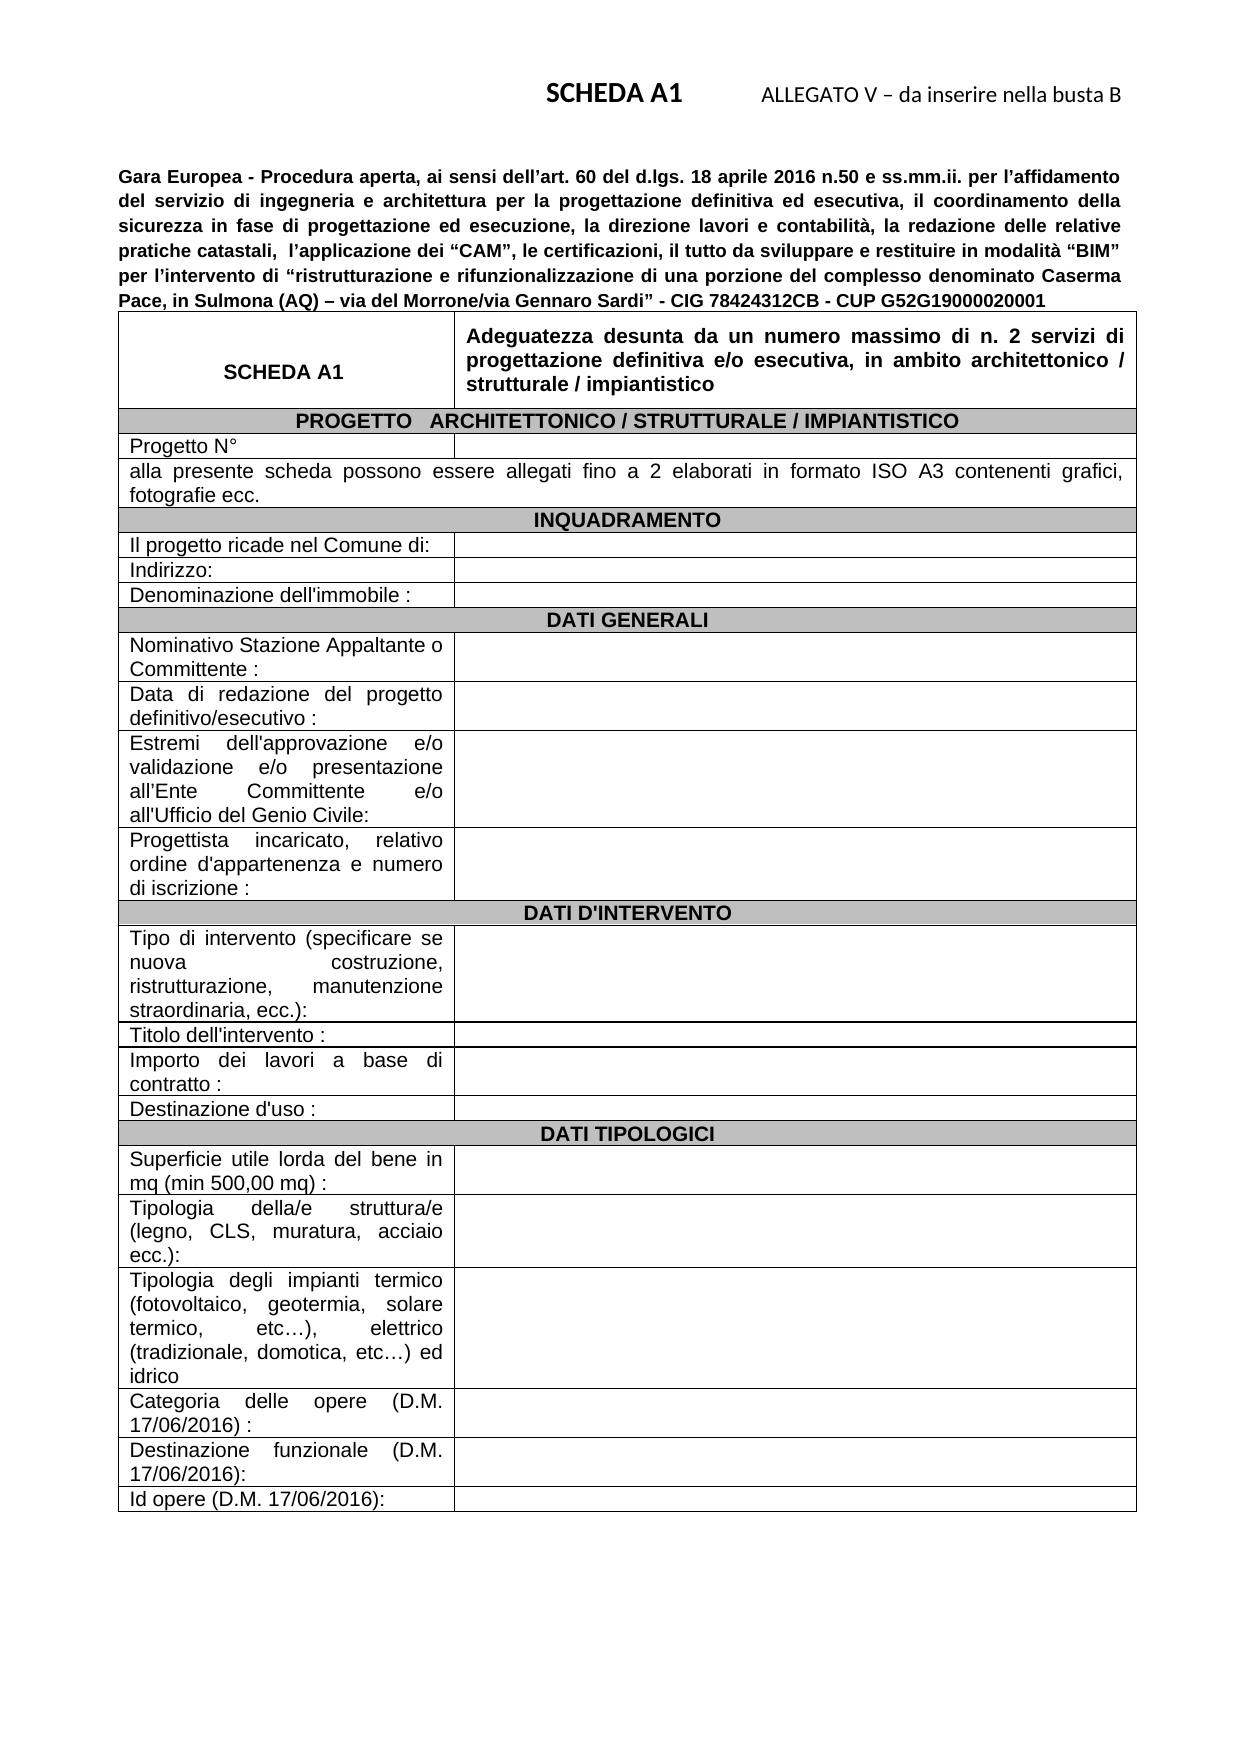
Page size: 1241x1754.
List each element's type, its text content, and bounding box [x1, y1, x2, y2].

table_cell Destinazione funzionale (D.M. 17/06/2016): [119, 1438, 454, 1486]
table_cell [455, 633, 1136, 681]
table_cell [455, 1389, 1136, 1437]
table_cell [455, 1096, 1136, 1120]
table_cell Indirizzo: [119, 558, 454, 582]
table_cell DATI D'INTERVENTO [119, 901, 1136, 924]
table_cell [455, 828, 1136, 899]
table_cell [455, 583, 1136, 607]
table_cell [455, 558, 1136, 582]
table_cell Superficie utile lorda del bene in mq (min 500,00 mq) : [119, 1146, 454, 1194]
table_cell [455, 533, 1136, 557]
table_cell Nominativo Stazione Appaltante o Committente : [119, 633, 454, 681]
table_header Adeguatezza desunta da un numero massimo di n. 2 servizi di progettazione definitiva e/o esecutiva, in ambito architettonico / strutturale / impiantistico [455, 312, 1136, 408]
table_cell Progetto N° [119, 434, 454, 458]
table_cell Id opere (D.M. 17/06/2016): [119, 1487, 454, 1511]
table_cell Tipologia degli impianti termico (fotovoltaico, geotermia, solare termico, etc…), elettrico (tradizionale, domotica, etc…) ed idrico [119, 1268, 454, 1388]
table_cell INQUADRAMENTO [119, 508, 1136, 532]
table_cell Progettista incaricato, relativo ordine d'appartenenza e numero di iscrizione : [119, 828, 454, 899]
table_cell Tipo di intervento (specificare se nuova costruzione, ristrutturazione, manutenzione straordinaria, ecc.): [119, 926, 454, 1021]
table_cell [455, 1048, 1136, 1095]
table_cell PROGETTO ARCHITETTONICO / STRUTTURALE / IMPIANTISTICO [119, 409, 1136, 433]
table_cell DATI TIPOLOGICI [119, 1121, 1136, 1145]
table_cell Denominazione dell'immobile : [119, 583, 454, 607]
table_cell [455, 1195, 1136, 1267]
table_cell Il progetto ricade nel Comune di: [119, 533, 454, 557]
table_cell [455, 434, 1136, 458]
table_cell [455, 1487, 1136, 1511]
table_cell [455, 1023, 1136, 1046]
table_cell [455, 1146, 1136, 1194]
table_cell DATI GENERALI [119, 608, 1136, 632]
table_cell [455, 926, 1136, 1021]
table_cell alla presente scheda possono essere allegati fino a 2 elaborati in formato ISO A3 contenenti grafici, fotografie ecc. [119, 459, 1136, 507]
table_header SCHEDA A1 [119, 312, 454, 408]
table_cell Tipologia della/e struttura/e (legno, CLS, muratura, acciaio ecc.): [119, 1195, 454, 1267]
table_cell [455, 1268, 1136, 1388]
table_cell Importo dei lavori a base di contratto : [119, 1048, 454, 1095]
table_cell Data di redazione del progetto definitivo/esecutivo : [119, 682, 454, 730]
table_cell [455, 1438, 1136, 1486]
table_cell Categoria delle opere (D.M. 17/06/2016) : [119, 1389, 454, 1437]
table_cell Destinazione d'uso : [119, 1096, 454, 1120]
table_cell Estremi dell'approvazione e/o validazione e/o presentazione all’Ente Committente e/o all'Ufficio del Genio Civile: [119, 731, 454, 827]
table_cell [455, 682, 1136, 730]
table_cell Titolo dell'intervento : [119, 1023, 454, 1046]
table_cell [455, 731, 1136, 827]
